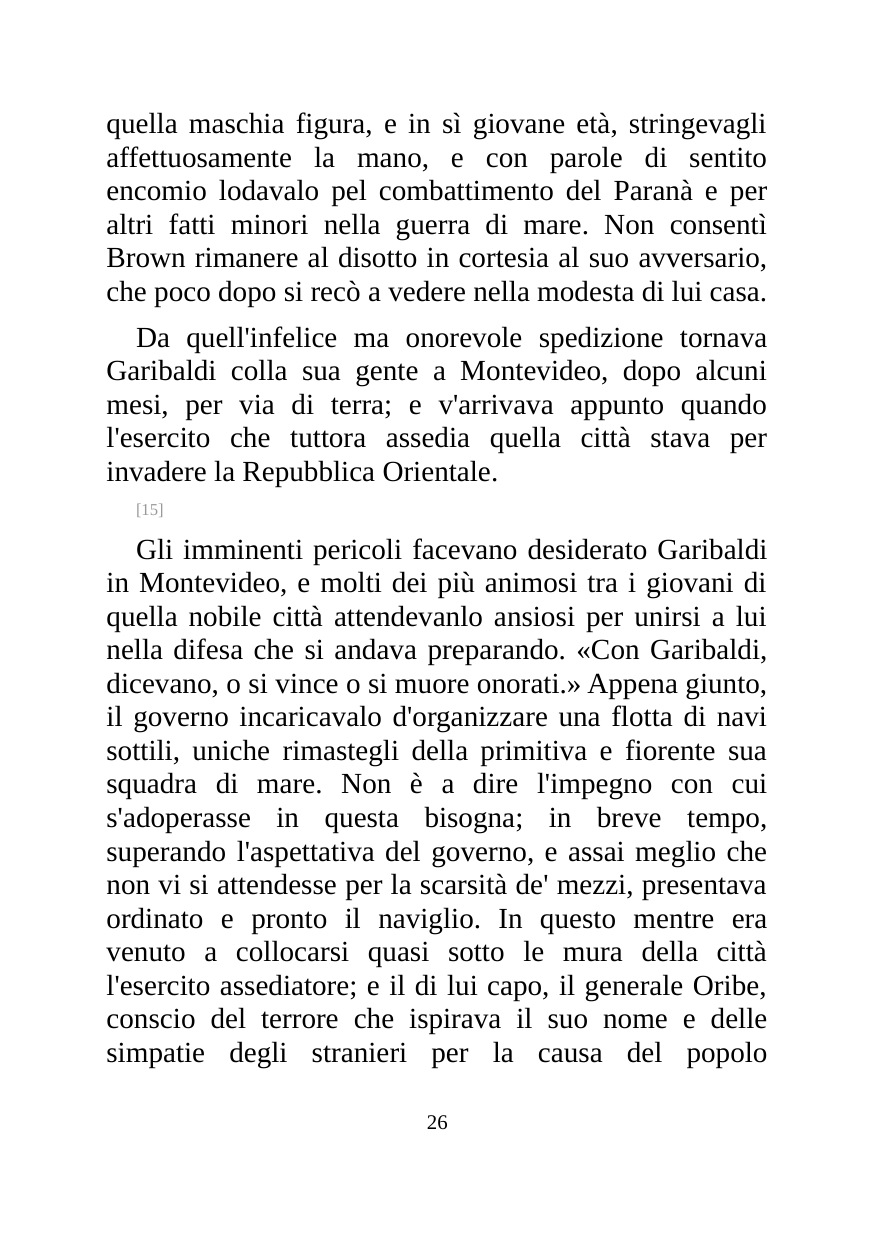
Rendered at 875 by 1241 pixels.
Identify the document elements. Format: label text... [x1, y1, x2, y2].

text Gli imminenti pericoli facevano desiderato Garibaldi in Montevideo, e molti dei più animosi tra i giovani di quella nobile città attendevanlo ansiosi per unirsi a lui nella difesa che si andava preparando. «Con Garibaldi, dicevano, o si vince o si muore onorati.» Appena giunto, il governo incaricavalo d'organizzare una flotta di navi sottili, uniche rimastegli della primitiva e fiorente sua squadra di mare. Non è a dire l'impegno con cui s'adoperasse in questa bisogna; in breve tempo, superando l'aspettativa del governo, e assai meglio che non vi si attendesse per la scarsità de' mezzi, presentava ordinato e pronto il naviglio. In questo mentre era venuto a collocarsi quasi sotto le mura della città l'esercito assediatore; e il di lui capo, il generale Oribe, conscio del terrore che ispirava il suo nome e delle simpatie degli stranieri per la causa del popolo [106, 532, 768, 1068]
text quella maschia figura, e in sì giovane età, stringevagli affettuosamente la mano, e con parole di sentito encomio lodavalo pel combattimento del Paranà e per altri fatti minori nella guerra di mare. Non consentì Brown rimanere al disotto in cortesia al suo avversario, che poco dopo si recò a vedere nella modesta di lui casa. [106, 106, 768, 307]
text Da quell'infelice ma onorevole spedizione tornava Garibaldi colla sua gente a Montevideo, dopo alcuni mesi, per via di terra; e v'arrivava appunto quando l'esercito che tuttora assedia quella città stava per invadere la Repubblica Orientale. [106, 320, 768, 488]
text [15] [106, 500, 136, 519]
text [15] [164, 500, 768, 519]
